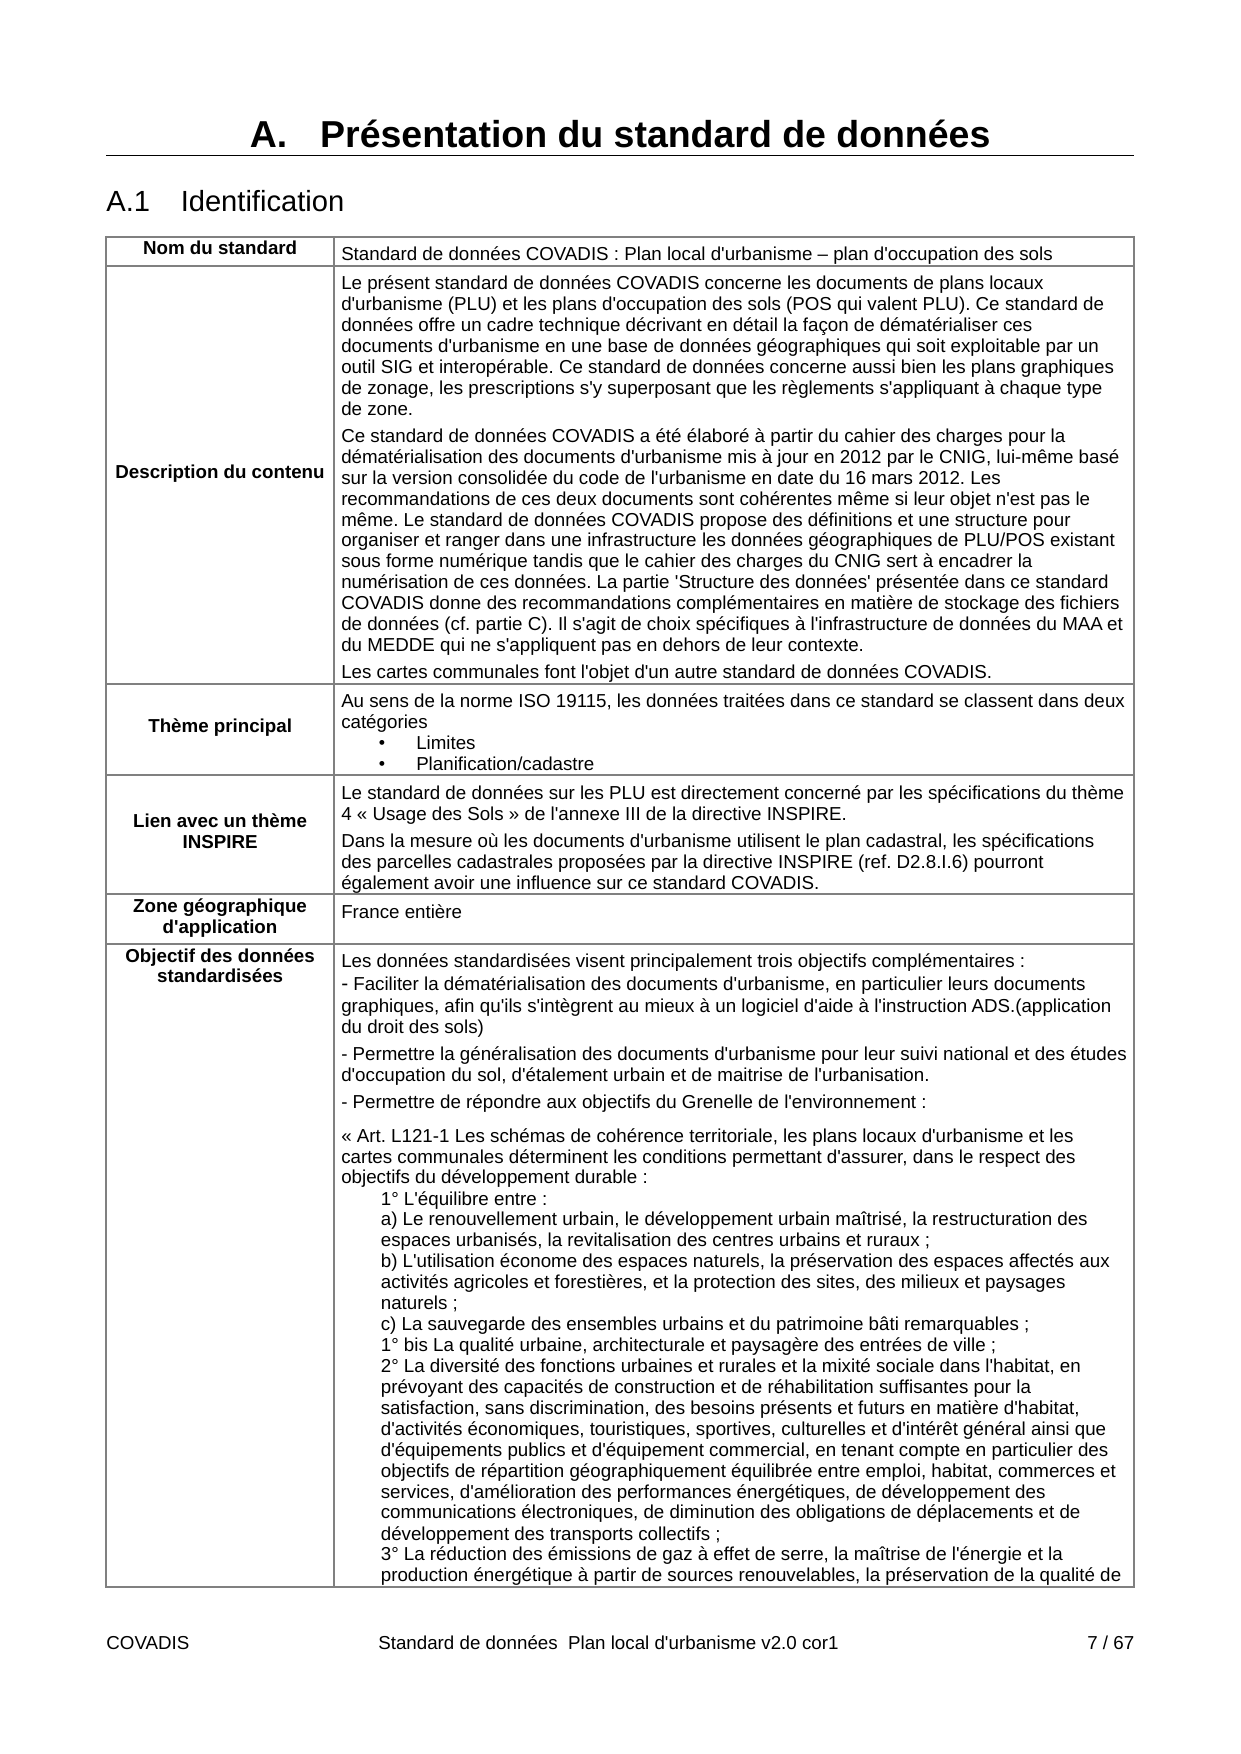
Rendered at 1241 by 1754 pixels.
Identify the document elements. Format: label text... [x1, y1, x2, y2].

table_cell Objectif des données standardisées [107, 945, 333, 1586]
table_cell Zone géographique d'application [107, 895, 333, 943]
table_cell Au sens de la norme ISO 19115, les données traitées dans ce standard se classent dans deux catégories Limites Planification/cadastre [335, 685, 1133, 774]
table_cell Lien avec un thème INSPIRE [107, 776, 333, 893]
table_cell Le présent standard de données COVADIS concerne les documents de plans locaux d'urbanisme (PLU) et les plans d'occupation des sols (POS qui valent PLU). Ce standard de données offre un cadre technique décrivant en détail la façon de dématérialiser ces documents d'urbanisme en une base de données géographiques qui soit exploitable par un outil SIG et interopérable. Ce standard de données concerne aussi bien les plans graphiques de zonage, les prescriptions s'y superposant que les règlements s'appliquant à chaque type de zone. Ce standard de données COVADIS a été élaboré à partir du cahier des charges pour la dématérialisation des documents d'urbanisme mis à jour en 2012 par le CNIG, lui-même basé sur la version consolidée du code de l'urbanisme en date du 16 mars 2012. Les recommandations de ces deux documents sont cohérentes même si leur objet n'est pas le même. Le standard de données COVADIS propose des définitions et une structure pour organiser et ranger dans une infrastructure les données géographiques de PLU/POS existant sous forme numérique tandis que le cahier des charges du CNIG sert à encadrer la numérisation de ces données. La partie 'Structure des données' présentée dans ce standard COVADIS donne des recommandations complémentaires en matière de stockage des fichiers de données (cf. partie C). Il s'agit de choix spécifiques à l'infrastructure de données du MAA et du MEDDE qui ne s'appliquent pas en dehors de leur contexte. Les cartes communales font l'objet d'un autre standard de données COVADIS. [335, 267, 1133, 682]
table_header Nom du standard [107, 238, 333, 265]
table_cell Les données standardisées visent principalement trois objectifs complémentaires : - Faciliter la dématérialisation des documents d'urbanisme, en particulier leurs documents graphiques, afin qu'ils s'intègrent au mieux à un logiciel d'aide à l'instruction ADS.(application du droit des sols) - Permettre la généralisation des documents d'urbanisme pour leur suivi national et des études d'occupation du sol, d'étalement urbain et de maitrise de l'urbanisation. - Permettre de répondre aux objectifs du Grenelle de l'environnement : « Art. L121-1 Les schémas de cohérence territoriale, les plans locaux d'urbanisme et les cartes communales déterminent les conditions permettant d'assurer, dans le respect des objectifs du développement durable : 1° L'équilibre entre : a) Le renouvellement urbain, le développement urbain maîtrisé, la restructuration des espaces urbanisés, la revitalisation des centres urbains et ruraux ; b) L'utilisation économe des espaces naturels, la préservation des espaces affectés aux activités agricoles et forestières, et la protection des sites, des milieux et paysages naturels ; c) La sauvegarde des ensembles urbains et du patrimoine bâti remarquables ; 1° bis La qualité urbaine, architecturale et paysagère des entrées de ville ; 2° La diversité des fonctions urbaines et rurales et la mixité sociale dans l'habitat, en prévoyant des capacités de construction et de réhabilitation suffisantes pour la satisfaction, sans discrimination, des besoins présents et futurs en matière d'habitat, d'activités économiques, touristiques, sportives, culturelles et d'intérêt général ainsi que d'équipements publics et d'équipement commercial, en tenant compte en particulier des objectifs de répartition géographiquement équilibrée entre emploi, habitat, commerces et services, d'amélioration des performances énergétiques, de développement des communications électroniques, de diminution des obligations de déplacements et de développement des transports collectifs ; 3° La réduction des émissions de gaz à effet de serre, la maîtrise de l'énergie et la production énergétique à partir de sources renouvelables, la préservation de la qualité de [335, 945, 1133, 1586]
title Présentation du standard de données [106, 113, 1134, 155]
table_cell Description du contenu [107, 267, 333, 682]
table_cell France entière [335, 895, 1133, 943]
table_cell Thème principal [107, 685, 333, 774]
table_cell Le standard de données sur les PLU est directement concerné par les spécifications du thème 4 « Usage des Sols » de l'annexe III de la directive INSPIRE. Dans la mesure où les documents d'urbanisme utilisent le plan cadastral, les spécifications des parcelles cadastrales proposées par la directive INSPIRE (ref. D2.8.I.6) pourront également avoir une influence sur ce standard COVADIS. [335, 776, 1133, 893]
table_header Standard de données COVADIS : Plan local d'urbanisme – plan d'occupation des sols [335, 238, 1133, 265]
subtitle Identification [106, 185, 1134, 218]
